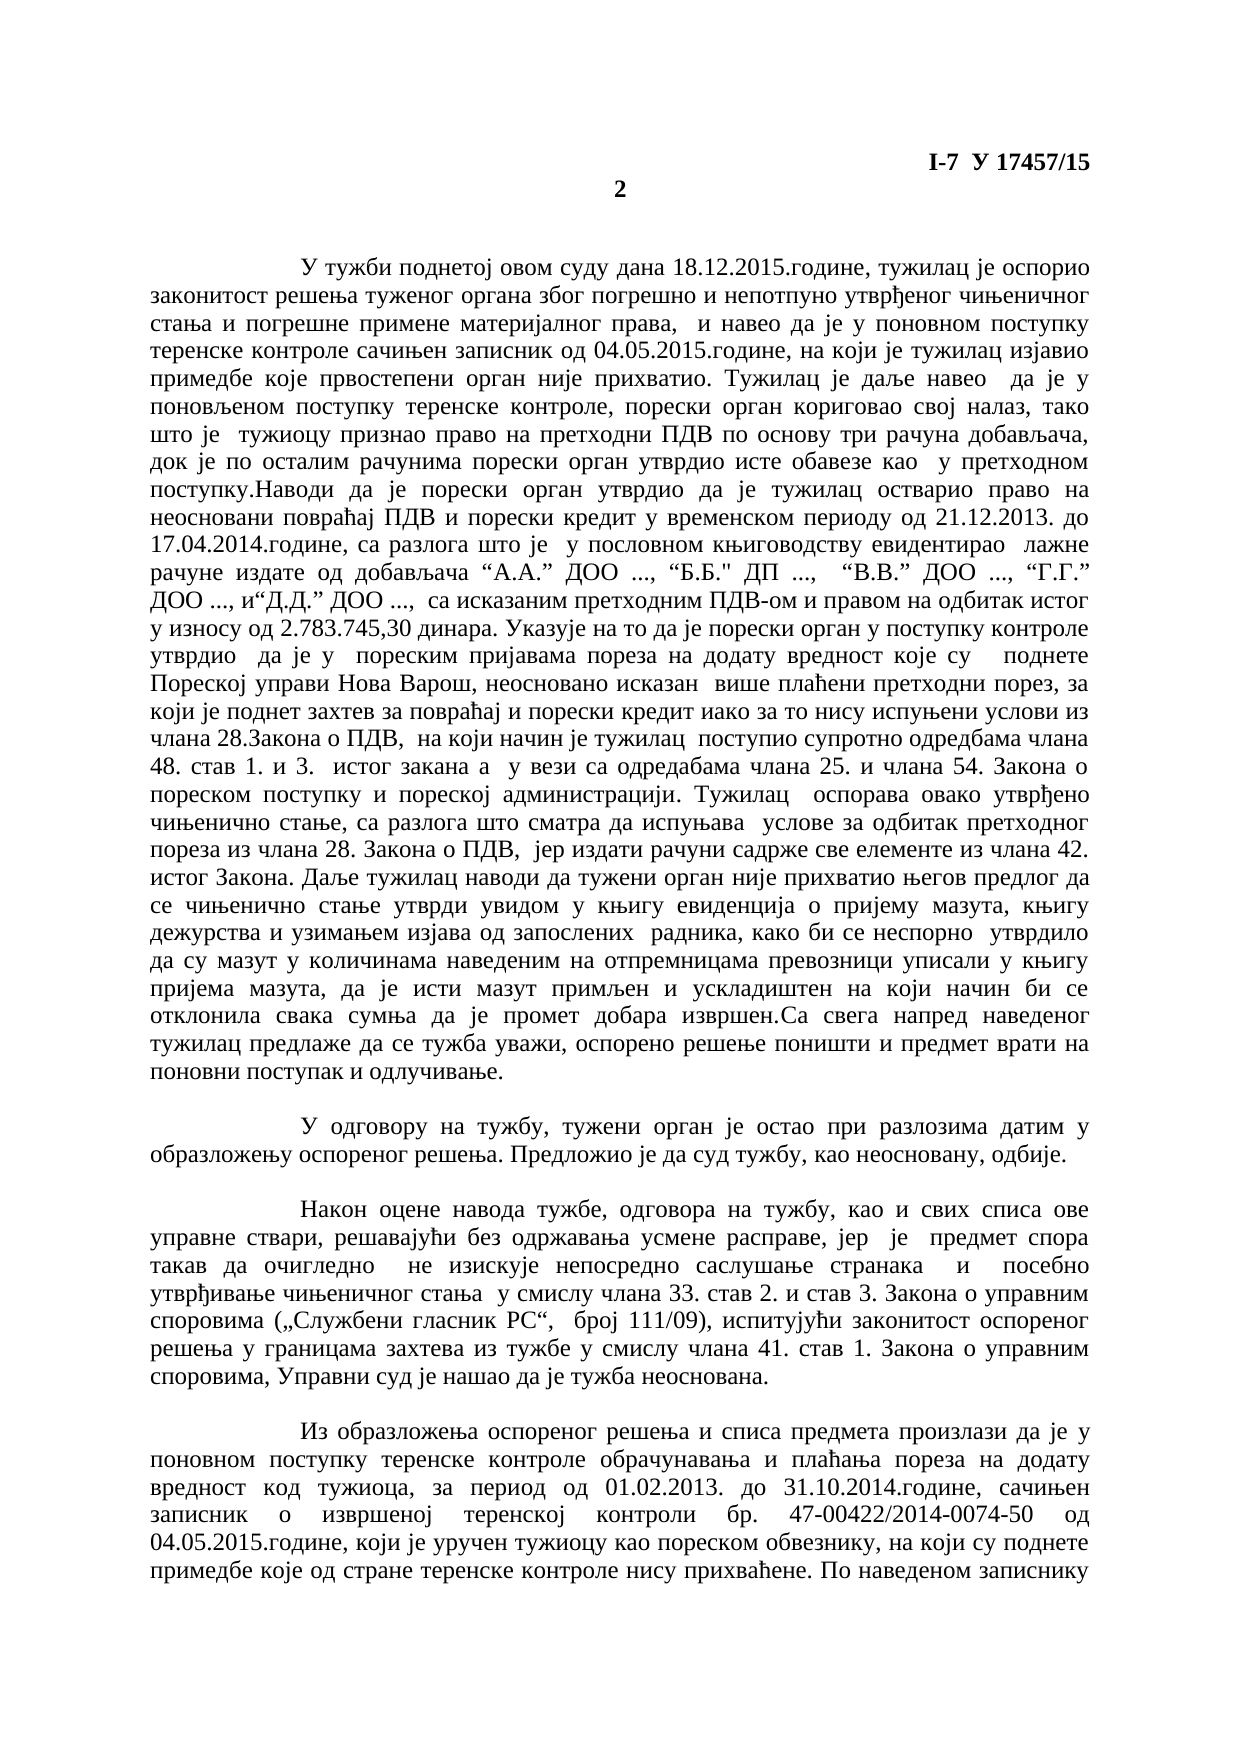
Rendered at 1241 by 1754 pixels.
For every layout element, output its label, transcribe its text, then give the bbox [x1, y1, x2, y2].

text У тужби поднетој овом суду дана 18.12.2015.године, тужилац је оспорио законитост решења туженог органа због погрешно и непотпуно утврђеног чињеничног стања и погрешне примене материјалног права, и навео да је у поновном поступку теренске контроле сачињен записник од 04.05.2015.године, на који је тужилац изјавио примедбе које првостепени орган није прихватио. Тужилац је даље навео да је у поновљеном поступку теренске контроле, порески орган кориговао свој налаз, тако што је тужиоцу признао право на претходни ПДВ по основу три рачуна добављача, док је по осталим рачунима порески орган утврдио исте обавезе као у претходном поступку.Наводи да је порески орган утврдио да је тужилац остварио право на неосновани повраћај ПДВ и порески кредит у временском периоду од 21.12.2013. до 17.04.2014.године, са разлога што је у пословном књиговодству евидентирао лажне рачуне издате од добављача “А.А.” ДОО ..., “Б.Б." ДП ..., “В.В.” ДОО ..., “Г.Г.” ДОО ..., и“Д.Д.” ДОО ..., са исказаним претходним ПДВ-ом и правом на одбитак истог у износу од 2.783.745,30 динара. Указује на то да је порески орган у поступку контроле утврдио да је у пореским пријавама пореза на додату вредност које су поднете Пореској управи Нова Варош, неосновано исказан више плаћени претходни порез, за који је поднет захтев за повраћај и порески кредит иако за то нису испуњени услови из члана 28.Закона о ПДВ, на који начин је тужилац поступио супротно одредбама члана 48. став 1. и 3. истог закана а у вези са одредабама члана 25. и члана 54. Закона о пореском поступку и пореској администрацији. Тужилац оспорава овако утврђено чињенично стање, са разлога што сматра да испуњава услове за одбитак претходног пореза из члана 28. Закона о ПДВ, јер издати рачуни садрже све елементе из члана 42. истог Закона. Даље тужилац наводи да тужени орган није прихватио његов предлог да се чињенично стање утврди увидом у књигу евиденција о пријему мазута, књигу дежурства и узимањем изјава од запослених радника, како би се неспорно утврдило да су мазут у количинама наведеним на отпремницама превозници уписали у књигу пријема мазута, да је исти мазут примљен и ускладиштен на који начин би се отклонила свака сумња да је промет добара извршен.Са свега напред наведеног тужилац предлаже да се тужба уважи, оспорено решење поништи и предмет врати на поновни поступак и одлучивање. [150, 253, 1090, 1085]
text Из образложења оспореног решења и списа предмета произлази да је у поновном поступку теренске контроле обрачунавања и плаћања пореза на додату вредност код тужиоца, за период од 01.02.2013. до 31.10.2014.године, сачињен записник о извршеној теренској контроли бр. 47-00422/2014-0074-50 од 04.05.2015.године, који је уручен тужиоцу као пореском обвезнику, на који су поднете примедбе које од стране теренске контроле нису прихваћене. По наведеном записнику [150, 1417, 1090, 1583]
text У одговору на тужбу, тужени орган је остао при разлозима датим у образложењу оспореног решења. Предложио је да суд тужбу, као неосновану, одбије. [150, 1112, 1090, 1168]
text Након оцене навода тужбе, одговора на тужбу, као и свих списа ове управне ствари, решавајући без одржавања усмене расправе, јер је предмет спора такав да очигледно не изискује непосредно саслушање странака и посебно утврђивање чињеничног стања у смислу члана 33. став 2. и став 3. Закона о управним споровима („Службени гласник РС“, број 111/09), испитујући законитост оспореног решења у границама захтева из тужбе у смислу члана 41. став 1. Закона о управним споровима, Управни суд је нашао да је тужба неоснована. [150, 1196, 1090, 1389]
